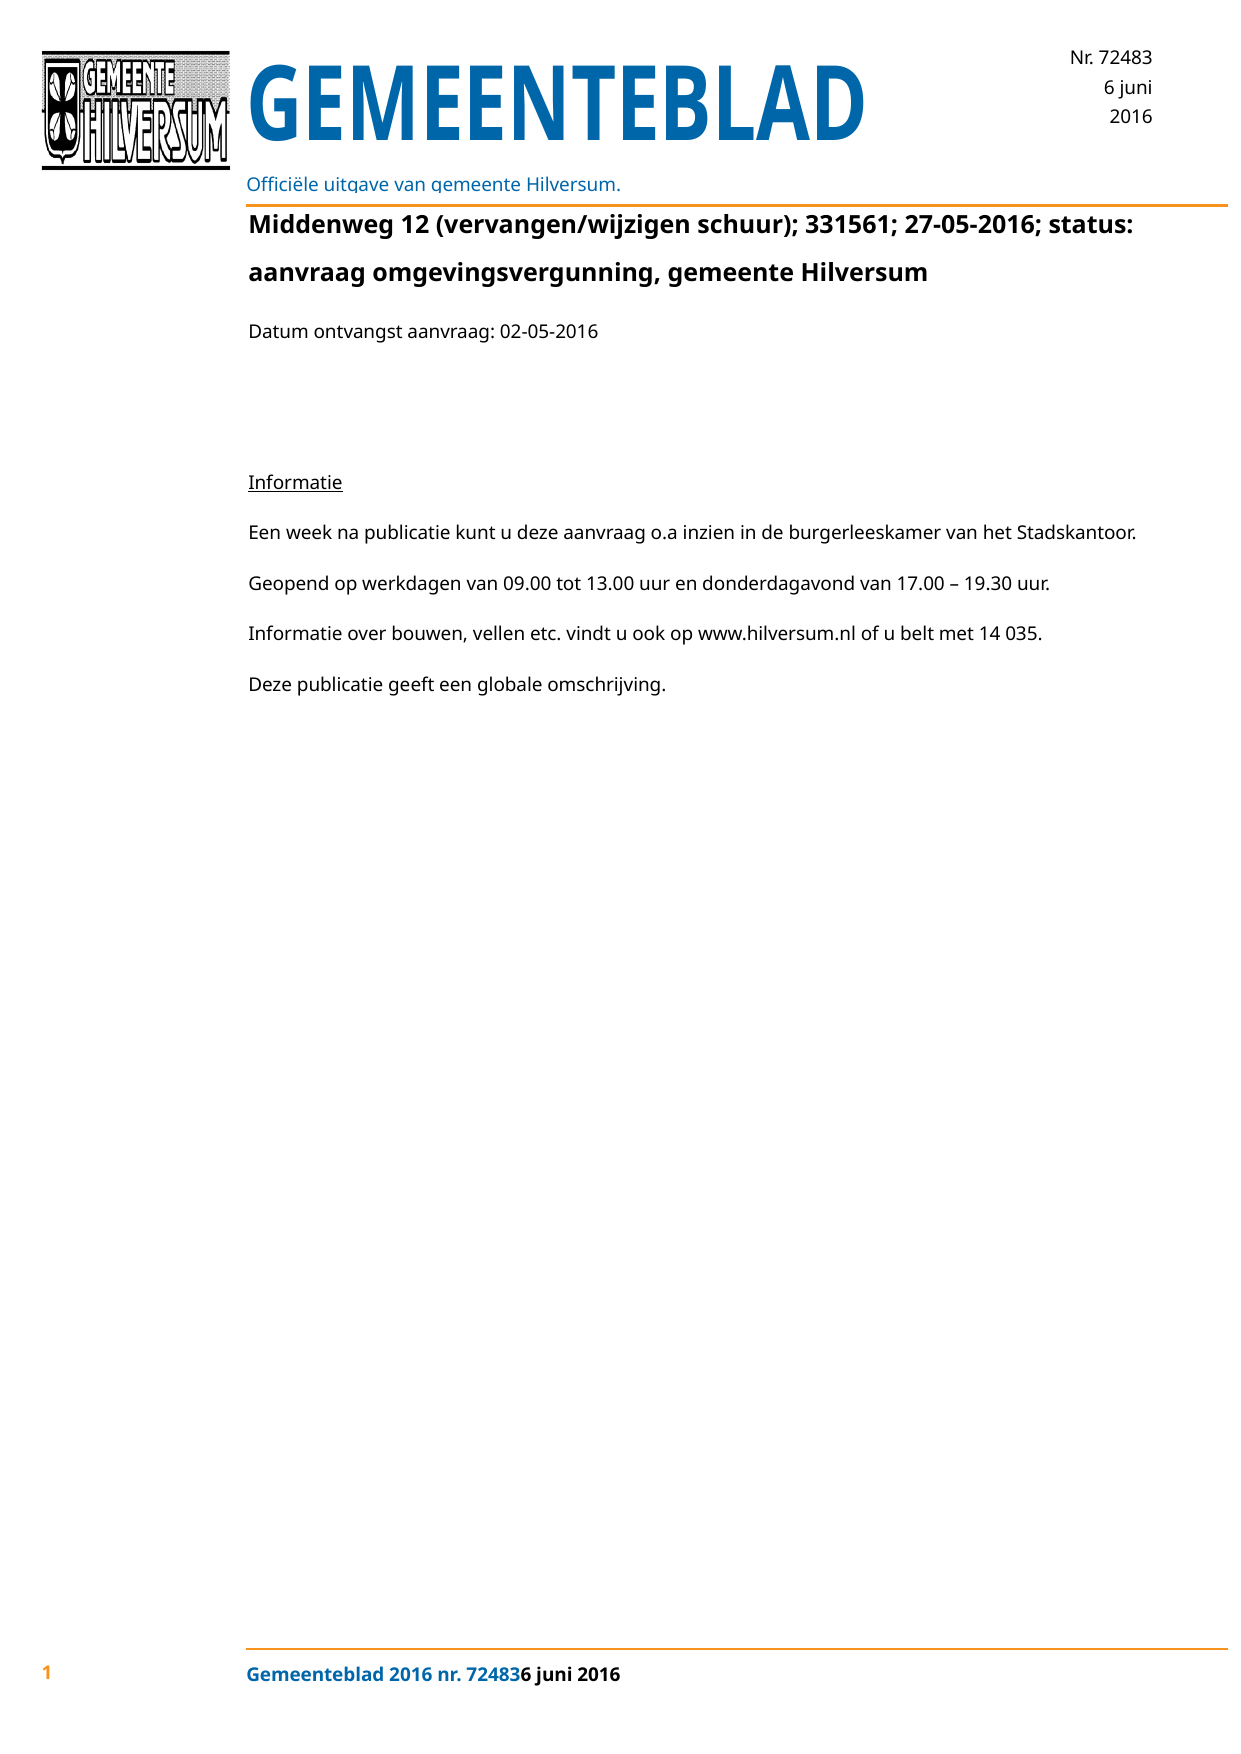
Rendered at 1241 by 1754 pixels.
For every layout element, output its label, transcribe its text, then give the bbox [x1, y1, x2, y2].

text Informatie over bouwen, vellen etc. vindt u ook op www.hilversum.nl of u belt met 14 035. [248, 620, 1152, 646]
text Deze publicatie geeft een globale omschrijving. [248, 671, 1152, 697]
text Geopend op werkdagen van 09.00 tot 13.00 uur en donderdagavond van 17.00 – 19.30 uur. [248, 570, 1152, 596]
text Een week na publicatie kunt u deze aanvraag o.a inzien in de burgerleeskamer van het Stadskantoor. [248, 519, 1152, 545]
text Datum ontvangst aanvraag: 02-05-2016 [248, 318, 1152, 344]
picture [41, 47, 231, 172]
text Middenweg 12 (vervangen/wijzigen schuur); 331561; 27-05-2016; status: aanvraag omgevingsvergunning, gemeente Hilversum [248, 207, 1152, 288]
text Informatie [248, 469, 1152, 495]
